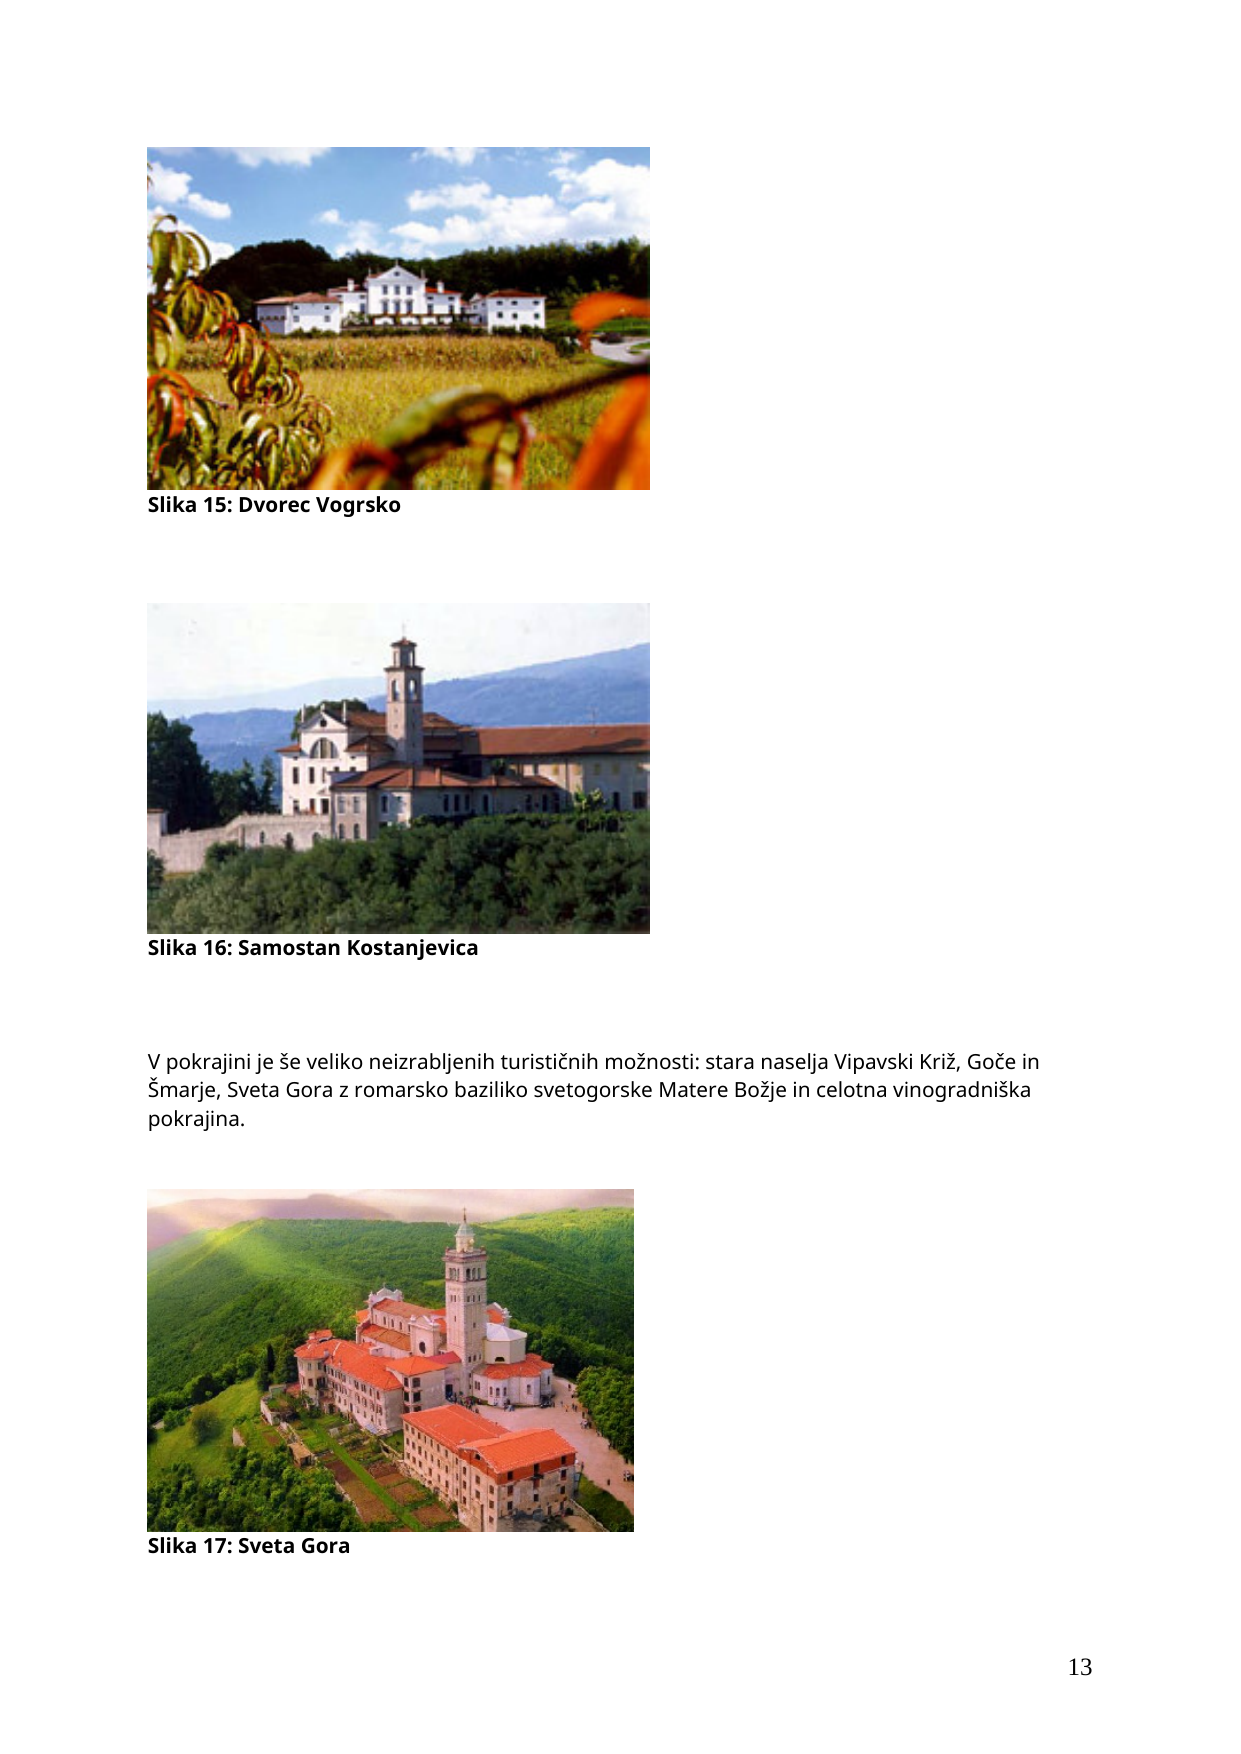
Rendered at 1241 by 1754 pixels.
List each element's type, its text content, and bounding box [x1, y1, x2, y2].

picture [147, 1189, 634, 1532]
text V pokrajini je še veliko neizrabljenih turističnih možnosti: stara naselja Vipavski Križ, Goče in Šmarje, Sveta Gora z romarsko baziliko svetogorske Matere Božje in celotna vinogradniška pokrajina. [148, 1047, 1093, 1132]
text Slika 16: Samostan Kostanjevica [148, 933, 1093, 962]
picture [147, 147, 650, 490]
text Slika 17: Sveta Gora [148, 1532, 1093, 1560]
picture [147, 603, 650, 934]
text Slika 15: Dvorec Vogrsko [148, 490, 1093, 518]
